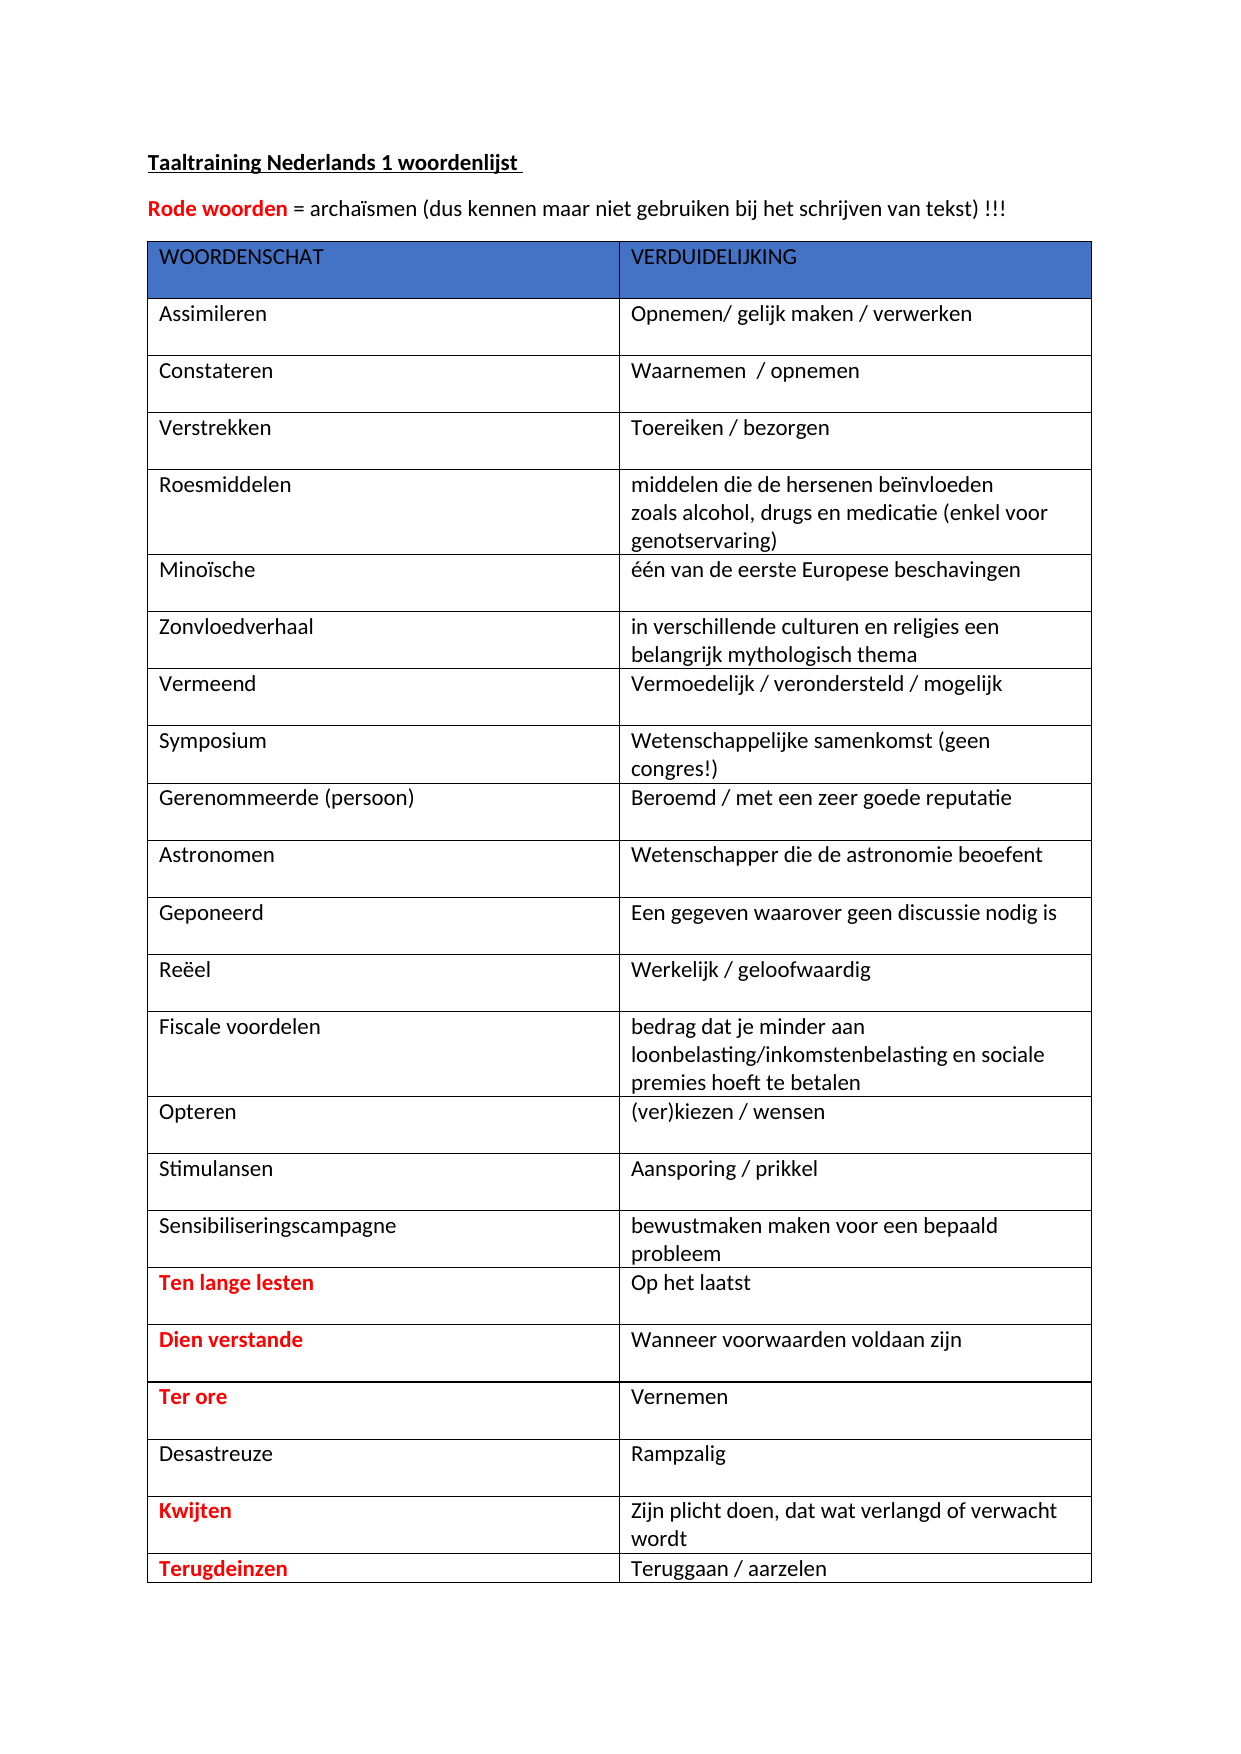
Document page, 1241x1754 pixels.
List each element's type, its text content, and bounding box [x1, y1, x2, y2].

text Taaltraining Nederlands 1 woordenlijst [148, 148, 1093, 176]
table_cell Astronomen [148, 841, 619, 897]
table_cell Dien verstande [148, 1325, 619, 1381]
table_cell Constateren [148, 356, 619, 412]
table_cell Opnemen/ gelijk maken / verwerken [620, 299, 1091, 355]
table_cell Symposium [148, 726, 619, 782]
table_cell Reëel [148, 955, 619, 1011]
table_cell Wetenschappelijke samenkomst (geen congres!) [620, 726, 1091, 782]
text Rode woorden = archaïsmen (dus kennen maar niet gebruiken bij het schrijven van tekst) !!! [148, 194, 1093, 222]
table_cell Toereiken / bezorgen [620, 413, 1091, 469]
table_cell Vermeend [148, 669, 619, 725]
table_cell Minoïsche [148, 555, 619, 611]
table_cell Desastreuze [148, 1440, 619, 1496]
table_cell Opteren [148, 1097, 619, 1153]
table_cell Assimileren [148, 299, 619, 355]
table_cell één van de eerste Europese beschavingen [620, 555, 1091, 611]
table_cell Een gegeven waarover geen discussie nodig is [620, 898, 1091, 954]
table_cell Sensibiliseringscampagne [148, 1211, 619, 1267]
table_cell middelen die de hersenen beïnvloeden zoals alcohol, drugs en medicatie (enkel voor genotservaring) [620, 470, 1091, 554]
table_cell Fiscale voordelen [148, 1012, 619, 1096]
table_cell (ver)kiezen / wensen [620, 1097, 1091, 1153]
table_header WOORDENSCHAT [148, 242, 619, 298]
table_cell bewustmaken maken voor een bepaald probleem [620, 1211, 1091, 1267]
table_cell Vernemen [620, 1383, 1091, 1438]
table_cell in verschillende culturen en religies een belangrijk mythologisch thema [620, 612, 1091, 668]
table_header VERDUIDELIJKING [620, 242, 1091, 298]
table_cell Rampzalig [620, 1440, 1091, 1496]
table_cell Beroemd / met een zeer goede reputatie [620, 784, 1091, 839]
table_cell Ten lange lesten [148, 1268, 619, 1324]
table_cell Zijn plicht doen, dat wat verlangd of verwacht wordt [620, 1497, 1091, 1553]
table_cell Terugdeinzen [148, 1554, 619, 1582]
table_cell Geponeerd [148, 898, 619, 954]
table_cell Wanneer voorwaarden voldaan zijn [620, 1325, 1091, 1381]
table_cell Gerenommeerde (persoon) [148, 784, 619, 839]
table_cell Ter ore [148, 1383, 619, 1438]
table_cell Aansporing / prikkel [620, 1154, 1091, 1210]
table_cell bedrag dat je minder aan loonbelasting/inkomstenbelasting en sociale premies hoeft te betalen [620, 1012, 1091, 1096]
table_cell Kwijten [148, 1497, 619, 1553]
table_cell Verstrekken [148, 413, 619, 469]
table_cell Werkelijk / geloofwaardig [620, 955, 1091, 1011]
table_cell Teruggaan / aarzelen [620, 1554, 1091, 1582]
table_cell Zonvloedverhaal [148, 612, 619, 668]
table_cell Stimulansen [148, 1154, 619, 1210]
table_cell Roesmiddelen [148, 470, 619, 554]
table_cell Wetenschapper die de astronomie beoefent [620, 841, 1091, 897]
table_cell Vermoedelijk / verondersteld / mogelijk [620, 669, 1091, 725]
table_cell Op het laatst [620, 1268, 1091, 1324]
table_cell Waarnemen / opnemen [620, 356, 1091, 412]
